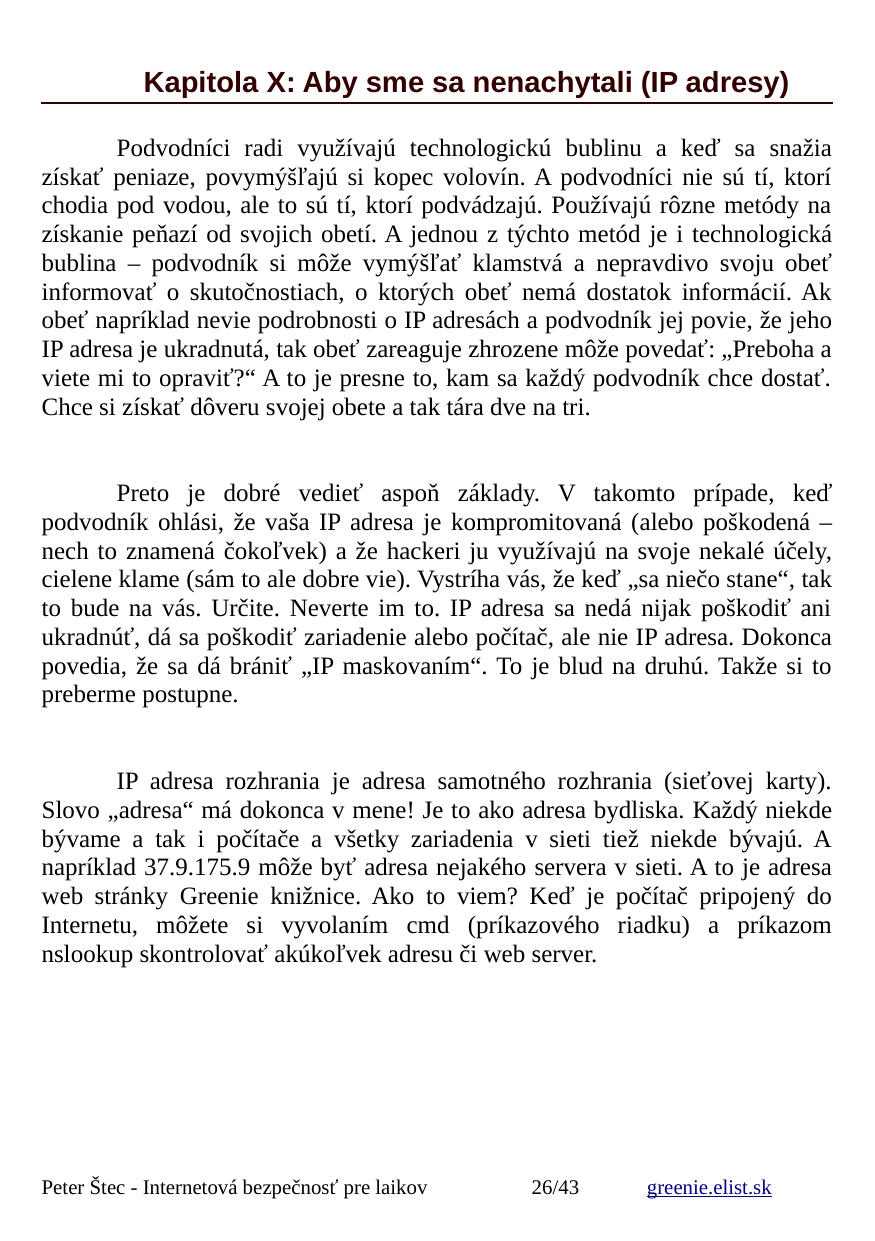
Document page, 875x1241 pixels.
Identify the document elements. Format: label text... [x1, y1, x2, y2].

text IP adresa rozhrania je adresa samotného rozhrania (sieťovej karty). Slovo „adresa“ má dokonca v mene! Je to ako adresa bydliska. Každý niekde bývame a tak i počítače a všetky zariadenia v sieti tiež niekde bývajú. A napríklad 37.9.175.9 môže byť adresa nejakého servera v sieti. A to je adresa web stránky Greenie knižnice. Ako to viem? Keď je počítač pripojený do Internetu, môžete si vyvolaním cmd (príkazového riadku) a príkazom nslookup skontrolovať akúkoľvek adresu či web server. [41, 766, 833, 967]
subtitle Kapitola X: Aby sme sa nenachytali (IP adresy) [41, 62, 833, 102]
text Podvodníci radi využívajú technologickú bublinu a keď sa snažia získať peniaze, povymýšľajú si kopec volovín. A podvodníci nie sú tí, ktorí chodia pod vodou, ale to sú tí, ktorí podvádzajú. Používajú rôzne metódy na získanie peňazí od svojich obetí. A jednou z týchto metód je i technologická bublina – podvodník si môže vymýšľať klamstvá a nepravdivo svoju obeť informovať o skutočnostiach, o ktorých obeť nemá dostatok informácií. Ak obeť napríklad nevie podrobnosti o IP adresách a podvodník jej povie, že jeho IP adresa je ukradnutá, tak obeť zareaguje zhrozene môže povedať: „Preboha a viete mi to opraviť?“ A to je presne to, kam sa každý podvodník chce dostať. Chce si získať dôveru svojej obete a tak tára dve na tri. [41, 133, 833, 420]
text Preto je dobré vedieť aspoň základy. V takomto prípade, keď podvodník ohlási, že vaša IP adresa je kompromitovaná (alebo poškodená – nech to znamená čokoľvek) a že hackeri ju využívajú na svoje nekalé účely, cielene klame (sám to ale dobre vie). Vystríha vás, že keď „sa niečo stane“, tak to bude na vás. Určite. Neverte im to. IP adresa sa nedá nijak poškodiť ani ukradnúť, dá sa poškodiť zariadenie alebo počítač, ale nie IP adresa. Dokonca povedia, že sa dá brániť „IP maskovaním“. To je blud na druhú. Takže si to preberme postupne. [41, 478, 833, 708]
